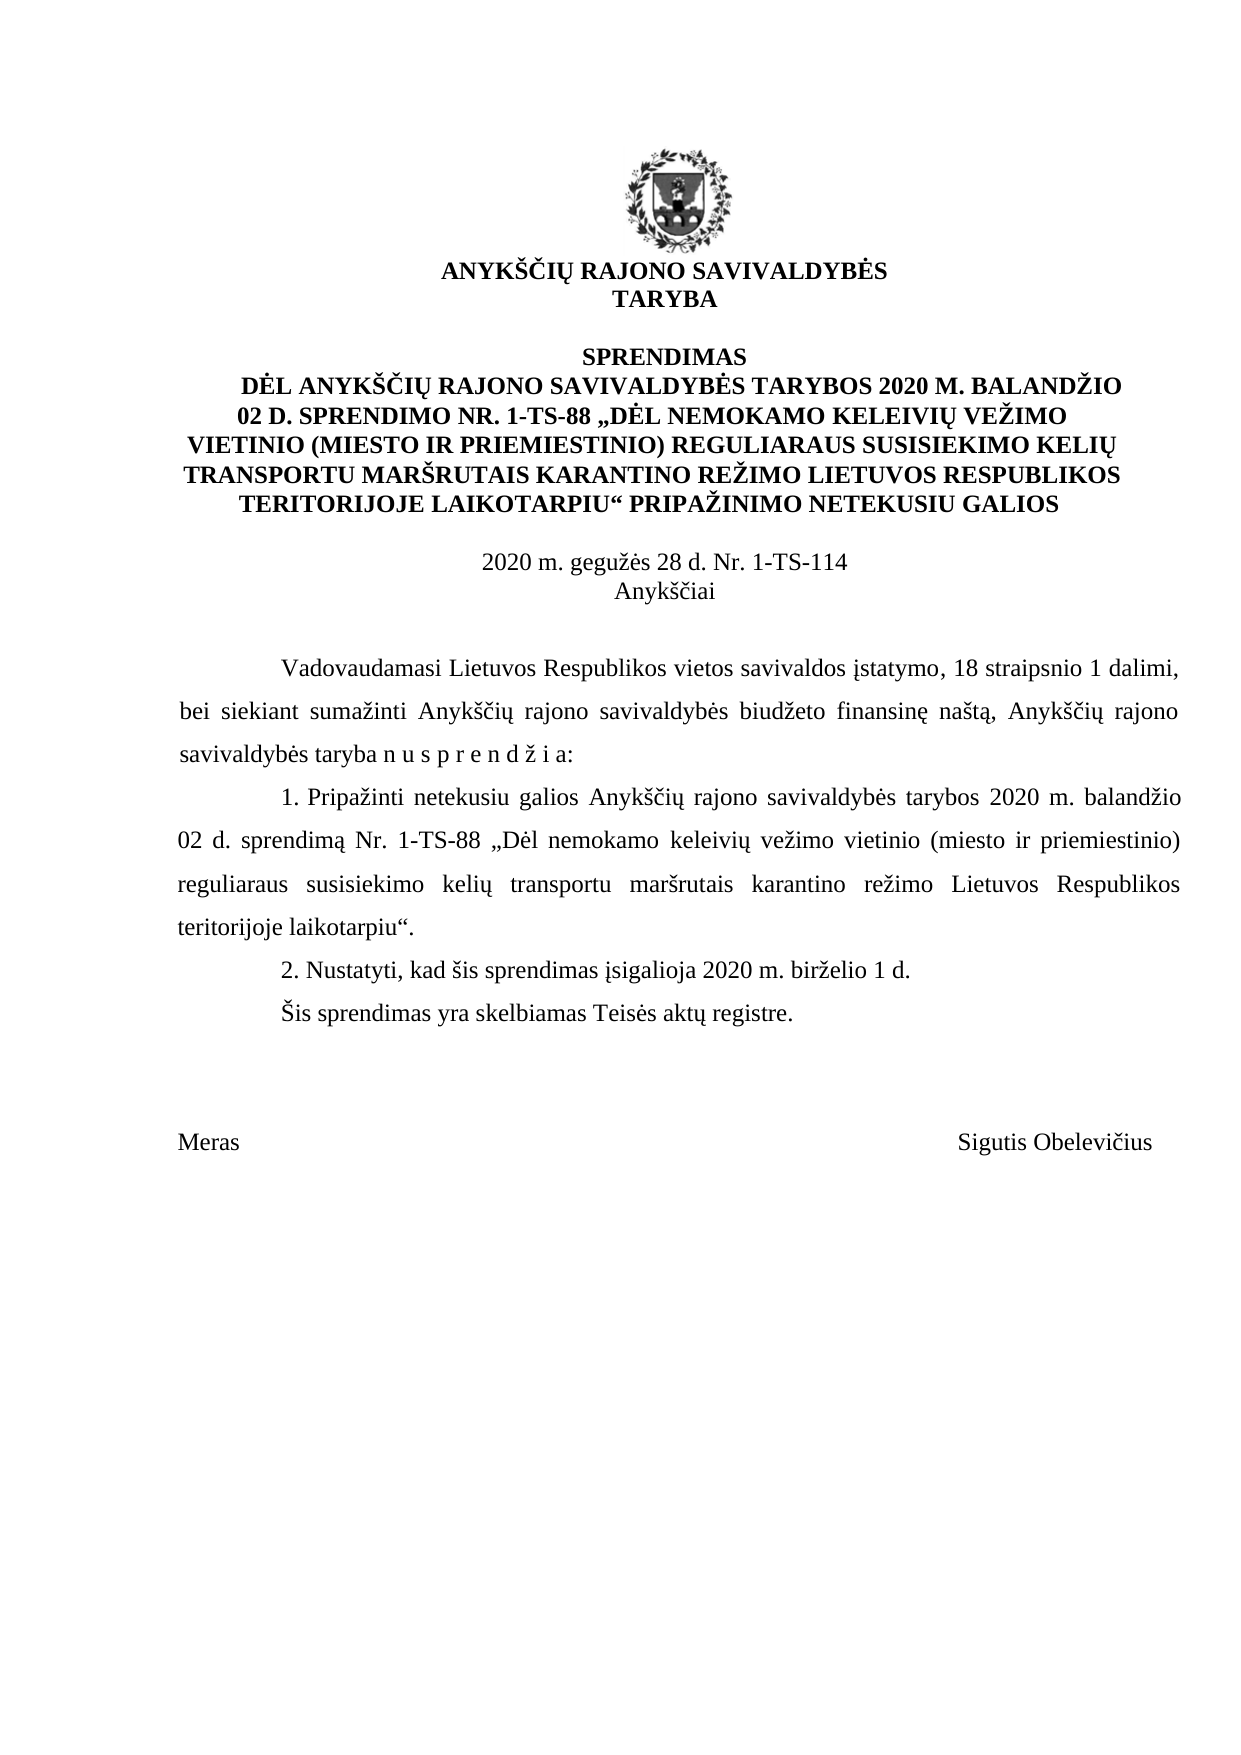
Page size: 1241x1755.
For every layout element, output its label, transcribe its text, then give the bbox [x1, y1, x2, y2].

text Anykščiai [177, 576, 1152, 605]
text DĖL ANYKŠČIŲ RAJONO SAVIVALDYBĖS TARYBOS 2020 M. BALANDŽIO 02 D. SPRENDIMO NR. 1-TS-88 „DĖL NEMOKAMO KELEIVIŲ VEŽIMO VIETINIO (MIESTO IR PRIEMIESTINIO) REGULIARAUS SUSISIEKIMO KELIŲ TRANSPORTU MARŠRUTAIS KARANTINO REŽIMO LIETUVOS RESPUBLIKOS TERITORIJOJE LAIKOTARPIU“ PRIPAŽINIMO NETEKUSIU GALIOS [177, 371, 1127, 519]
text TARYBA [177, 284, 1152, 313]
text 1. Pripažinti netekusiu galios Anykščių rajono savivaldybės tarybos 2020 m. balandžio 02 d. sprendimą Nr. 1-TS-88 „Dėl nemokamo keleivių vežimo vietinio (miesto ir priemiestinio) reguliaraus susisiekimo kelių transportu maršrutais karantino režimo Lietuvos Respublikos teritorijoje laikotarpiu“. [177, 782, 1181, 941]
text 2020 m. gegužės 28 d. Nr. 1-TS-114 [177, 547, 1152, 576]
text ANYKŠČIŲ RAJONO SAVIVALDYBĖS [177, 256, 1152, 284]
text SPRENDIMAS [177, 342, 1152, 371]
text Šis sprendimas yra skelbiamas Teisės aktų registre. [177, 998, 1181, 1027]
text Vadovaudamasi Lietuvos Respublikos vietos savivaldos įstatymo, 18 straipsnio 1 dalimi, bei siekiant sumažinti Anykščių rajono savivaldybės biudžeto finansinę naštą, Anykščių rajono savivaldybės taryba n u s p r e n d ž i a: [179, 653, 1179, 768]
text Meras Sigutis Obelevičius [177, 1127, 1181, 1156]
text 2. Nustatyti, kad šis sprendimas įsigalioja 2020 m. birželio 1 d. [177, 955, 1181, 984]
